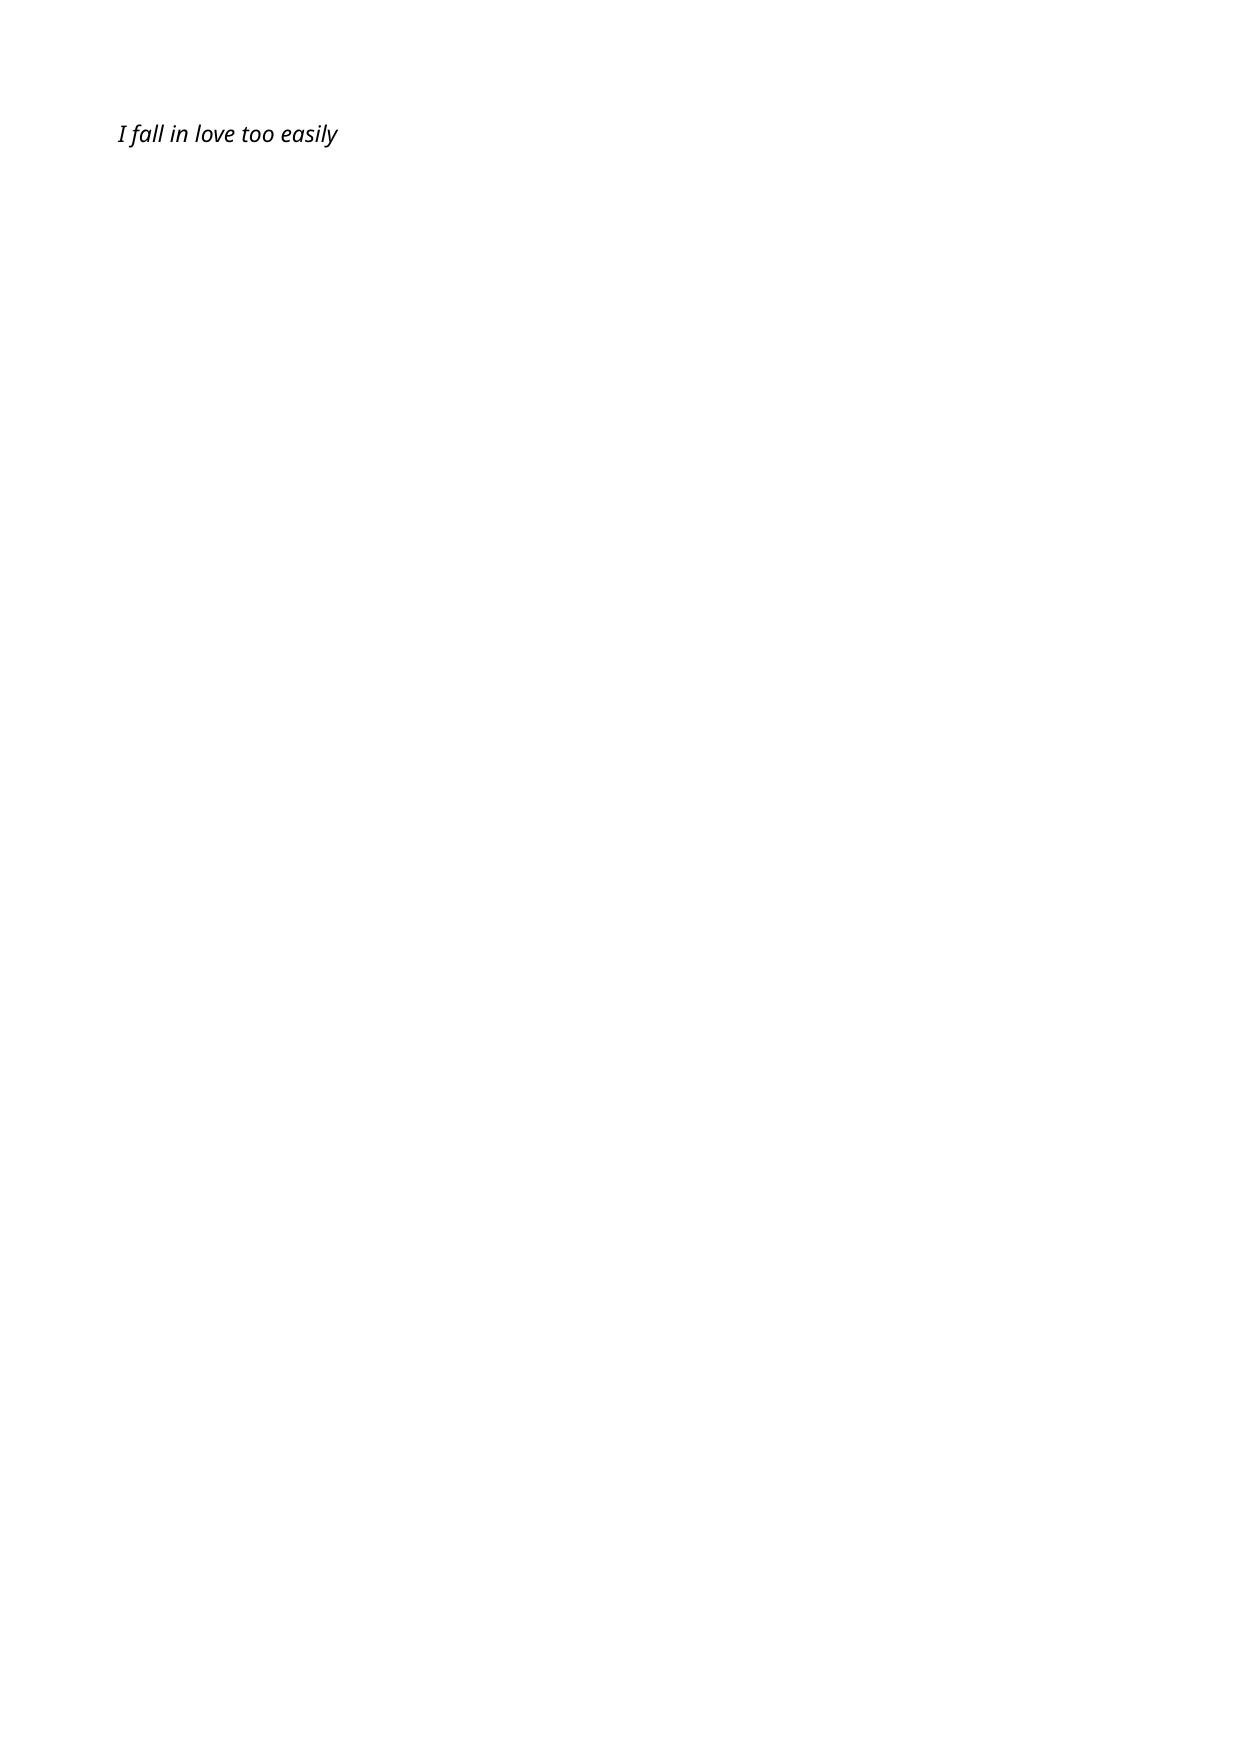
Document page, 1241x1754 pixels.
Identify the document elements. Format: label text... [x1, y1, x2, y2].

text I fall in love too easily [118, 118, 1122, 149]
